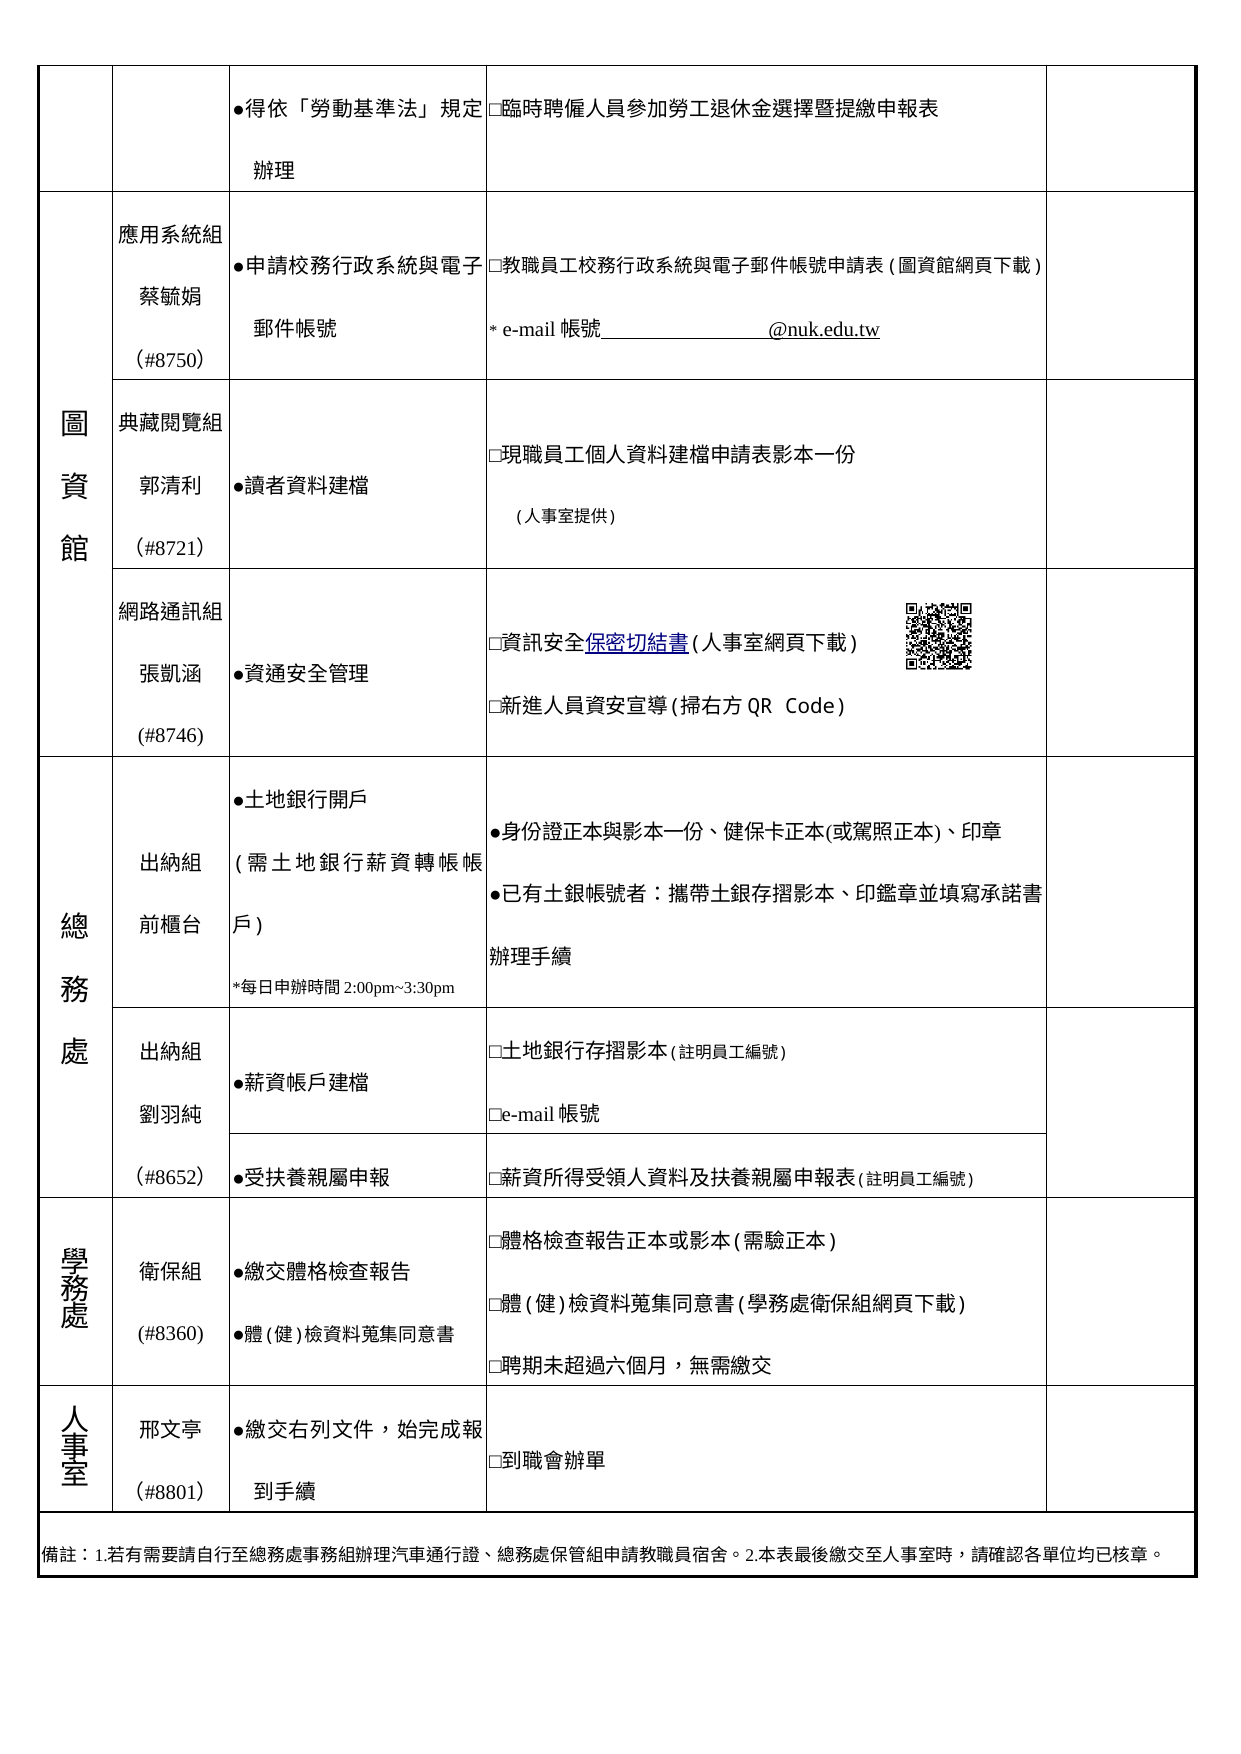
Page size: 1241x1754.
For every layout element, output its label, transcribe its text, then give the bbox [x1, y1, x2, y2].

table_cell ●申請校務行政系統與電子郵件帳號 [230, 192, 486, 379]
table_cell [40, 66, 112, 191]
table_cell 邢文亭 （#8801） [113, 1386, 229, 1511]
table_cell 應用系統組 蔡毓娟 （#8750） [113, 192, 229, 379]
table_cell 學 務 處 [40, 1198, 112, 1385]
table_cell 出納組 前櫃台 [113, 757, 229, 1007]
table_cell □土地銀行存摺影本(註明員工編號) □e-mail帳號 [487, 1008, 1046, 1133]
table_cell ●得依「勞動基準法」規定辦理 [230, 66, 486, 191]
table_cell [1047, 1198, 1194, 1385]
table_cell □臨時聘僱人員參加勞工退休金選擇暨提繳申報表 [487, 66, 1046, 191]
table_cell [1047, 569, 1194, 756]
table_cell 人 事 室 [40, 1386, 112, 1511]
table_cell 出納組 劉羽純 （#8652） [113, 1008, 229, 1197]
table_cell ●資通安全管理 [230, 569, 486, 756]
table_cell ●繳交體格檢查報告 ●體(健)檢資料蒐集同意書 [230, 1198, 486, 1385]
table_cell ●身份證正本與影本一份、健保卡正本(或駕照正本)、印章 ●已有土銀帳號者：攜帶土銀存摺影本、印鑑章並填寫承諾書辦理手續 [487, 757, 1046, 1007]
table_cell 網路通訊組 張凱涵 (#8746) [113, 569, 229, 756]
table_cell ●土地銀行開戶 (需土地銀行薪資轉帳帳戶) *每日申辦時間2:00pm~3:30pm [230, 757, 486, 1007]
table_cell □現職員工個人資料建檔申請表影本一份 (人事室提供) [487, 380, 1046, 568]
table_cell □體格檢查報告正本或影本(需驗正本) □體(健)檢資料蒐集同意書(學務處衛保組網頁下載) □聘期未超過六個月，無需繳交 [487, 1198, 1046, 1385]
table_cell 圖 資 館 [40, 192, 112, 756]
table_cell □教職員工校務行政系統與電子郵件帳號申請表(圖資館網頁下載) * e-mail帳號 @nuk.edu.tw [487, 192, 1046, 379]
table_cell □薪資所得受領人資料及扶養親屬申報表(註明員工編號) [487, 1134, 1046, 1197]
table_cell 衛保組 (#8360) [113, 1198, 229, 1385]
table_cell □到職會辦單 [487, 1386, 1046, 1511]
table_cell 總 務 處 [40, 757, 112, 1197]
table_cell [1047, 1386, 1194, 1511]
table_cell ●繳交右列文件，始完成報到手續 [230, 1386, 486, 1511]
table_cell [1047, 66, 1194, 191]
table_cell 典藏閱覽組 郭清利 （#8721） [113, 380, 229, 568]
table_cell [1047, 1008, 1194, 1197]
table_cell ●薪資帳戶建檔 [230, 1008, 486, 1133]
table_cell [1047, 757, 1194, 1007]
table_cell [1047, 192, 1194, 379]
table_cell [113, 66, 229, 191]
table_cell [1047, 380, 1194, 568]
table_cell ●讀者資料建檔 [230, 380, 486, 568]
table_cell ●受扶養親屬申報 [230, 1134, 486, 1197]
table_cell □資訊安全保密切結書(人事室網頁下載) □新進人員資安宣導(掃右方QR Code) [487, 569, 1046, 756]
table_cell 備註：1.若有需要請自行至總務處事務組辦理汽車通行證、總務處保管組申請教職員宿舍。2.本表最後繳交至人事室時，請確認各單位均已核章。 [40, 1513, 1194, 1575]
